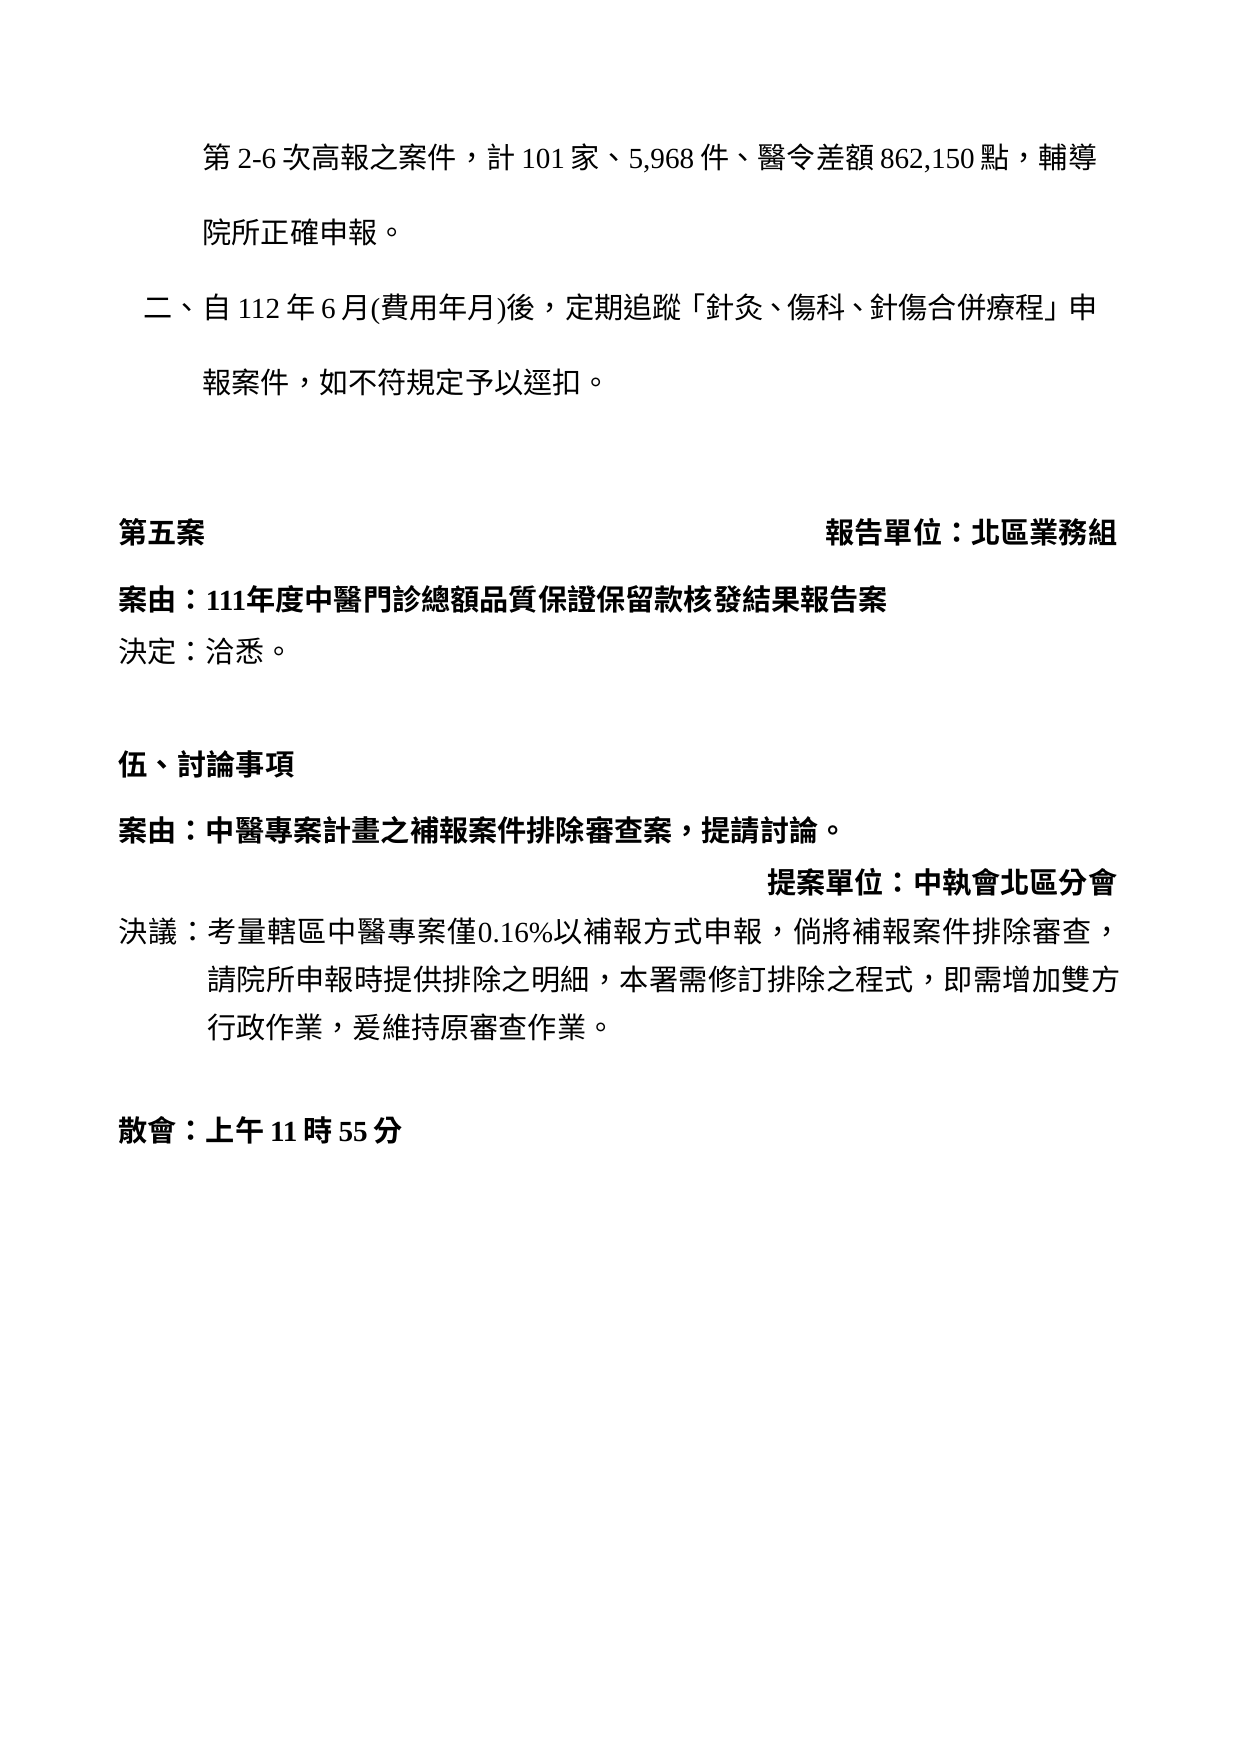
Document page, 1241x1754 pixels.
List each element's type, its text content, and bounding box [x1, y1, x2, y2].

text 案由：中醫專案計畫之補報案件排除審查案，提請討論。 [118, 800, 1122, 852]
list 討論事項 [118, 725, 1122, 800]
list 自112年6月(費用年月)後，定期追蹤「針灸、傷科、針傷合併療程」申報案件，如不符規定予以逕扣。 [143, 268, 1097, 418]
text 決定：洽悉。 [118, 621, 1122, 673]
text 決議：考量轄區中醫專案僅0.16%以補報方式申報，倘將補報案件排除審查，請院所申報時提供排除之明細，本署需修訂排除之程式，即需增加雙方行政作業，爰維持原審查作業。 [118, 904, 1122, 1048]
text 提案單位：中執會北區分會 [118, 852, 1122, 904]
text 案由：111年度中醫門診總額品質保證保留款核發結果報告案 [118, 568, 1122, 621]
list 第2-6次高報之案件，計101家、5,968件、醫令差額862,150點，輔導院所正確申報。 [143, 118, 1097, 268]
text 第五案 報告單位：北區業務組 [118, 493, 1122, 568]
text 散會：上午11時55分 [118, 1100, 1122, 1152]
